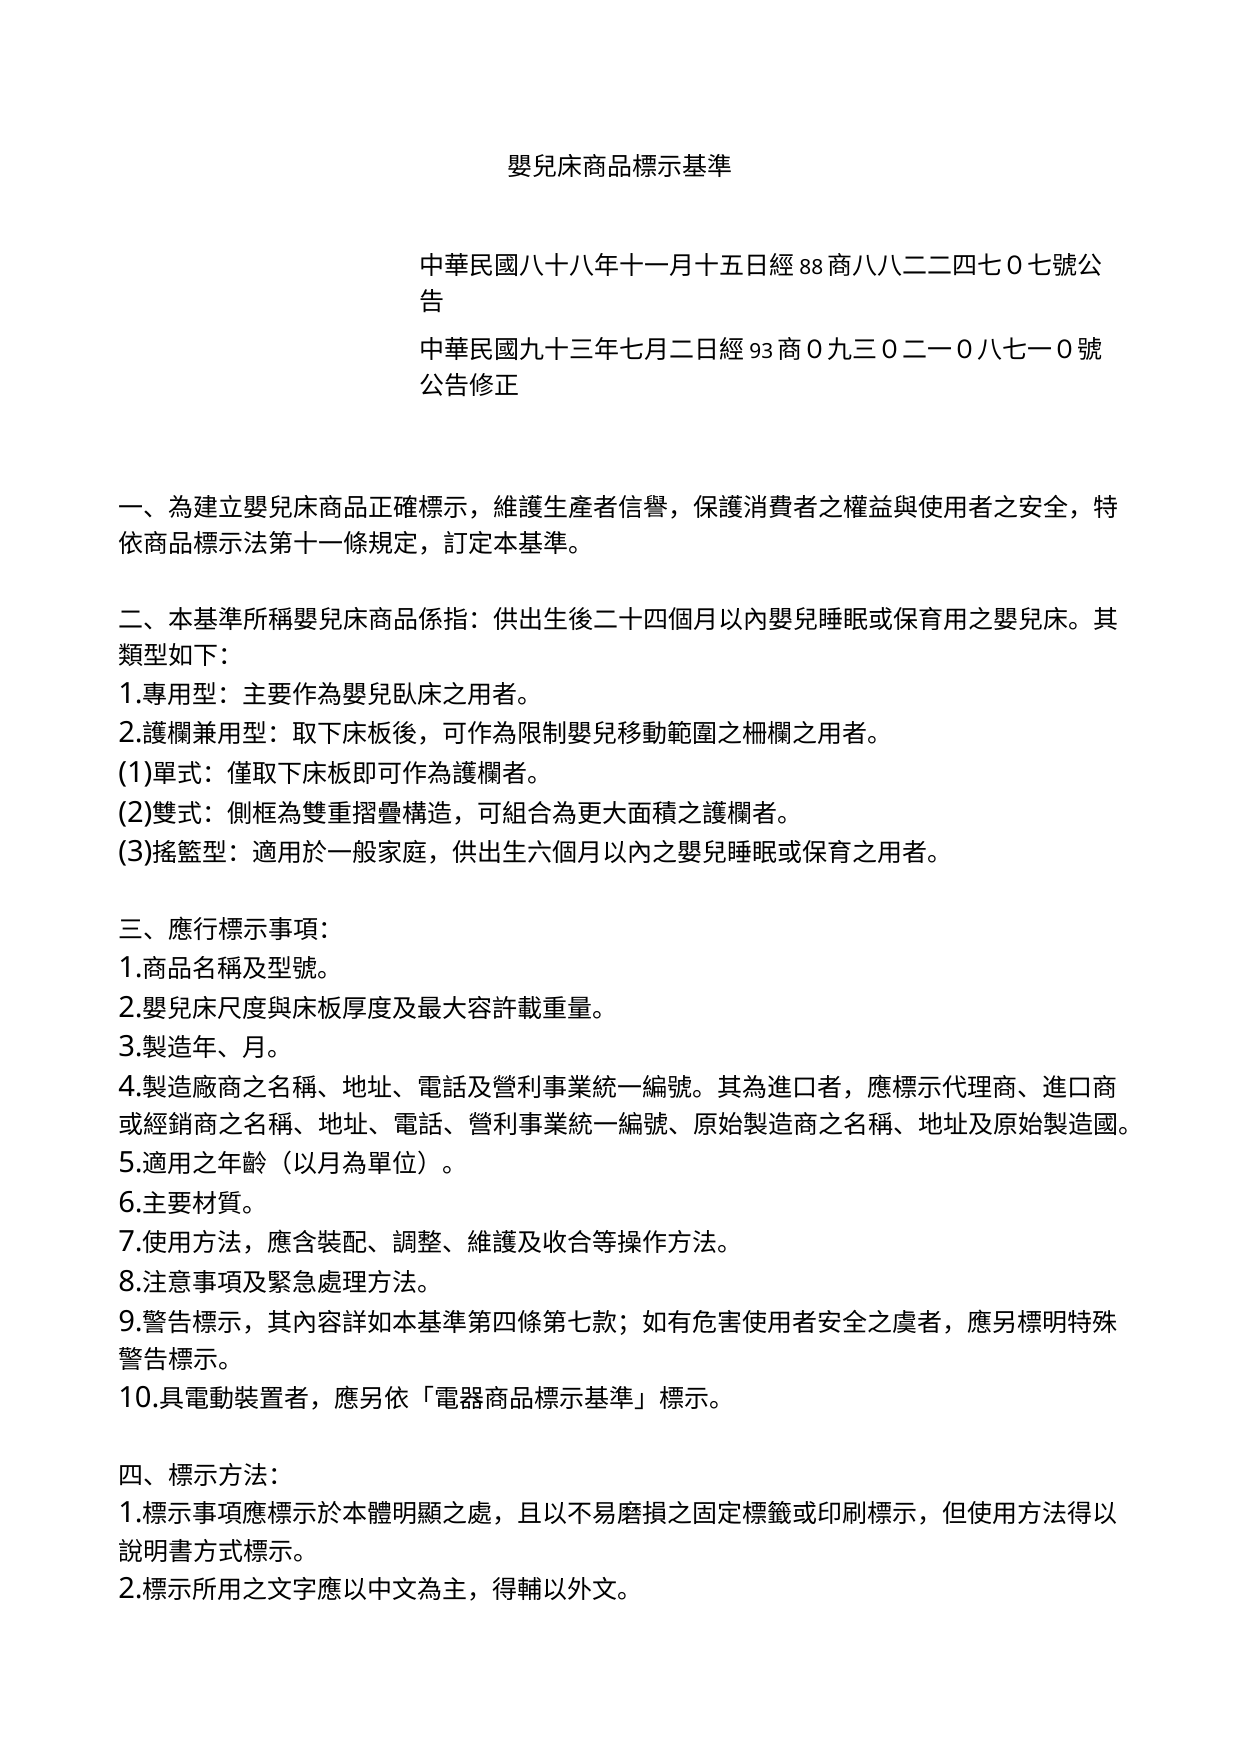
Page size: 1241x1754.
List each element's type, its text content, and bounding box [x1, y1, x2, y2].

table_header 中華民國八十八年十一月十五日經88商八八二二四七０七號公告 [413, 240, 1122, 324]
table_cell [118, 324, 413, 408]
text 一、為建立嬰兒床商品正確標示，維護生產者信譽，保護消費者之權益與使用者之安全，特依商品標示法第十一條規定，訂定本基準。 二、本基準所稱嬰兒床商品係指：供出生後二十四個月以內嬰兒睡眠或保育用之嬰兒床。其類型如下： 1.專用型：主要作為嬰兒臥床之用者。 2.護欄兼用型：取下床板後，可作為限制嬰兒移動範圍之柵欄之用者。 (1)單式：僅取下床板即可作為護欄者。 (2)雙式：側框為雙重摺疊構造，可組合為更大面積之護欄者。 (3)搖籃型：適用於一般家庭，供出生六個月以內之嬰兒睡眠或保育之用者。 三、應行標示事項： 1.商品名稱及型號。 2.嬰兒床尺度與床板厚度及最大容許載重量。 3.製造年、月。 4.製造廠商之名稱、地址、電話及營利事業統一編號。其為進口者，應標示代理商、進口商或經銷商之名稱、地址、電話、營利事業統一編號、原始製造商之名稱、地址及原始製造國。 5.適用之年齡（以月為單位）。 6.主要材質。 7.使用方法，應含裝配、調整、維護及收合等操作方法。 8.注意事項及緊急處理方法。 9.警告標示，其內容詳如本基準第四條第七款；如有危害使用者安全之虞者，應另標明特殊警告標示。 10.具電動裝置者，應另依「電器商品標示基準」標示。 四、標示方法： 1.標示事項應標示於本體明顯之處，且以不易磨損之固定標籤或印刷標示，但使用方法得以說明書方式標示。 2.標示所用之文字應以中文為主，得輔以外文。 3.標示所用之文字及數字，應大於0.25公分×0.25公分。 4.標示內容應以清晰、簡明易懂之字體、文字或圖解說明之。 5.進口嬰兒床出售或外銷嬰兒床改內銷時，除應依本基準規定標示外；並應將原標示或說明書翻譯為中文，其內容不得較原產地之標示或說明書簡略。 6.警告標示所用之字體或符號，其顏色應與底色不同且易於辨識，『警告』或『注意』二字字體應大於0.5公分×0.5公分。 7.警告標示之文字內容如下： (1)警告！折疊或調整嬰兒床時，應將嬰兒抱開。 (2)警告！嬰兒床之內側及外側四周不得放置嬰兒可踏上或抓起之物品。 (3)警告！嬰兒床應放置在平坦之地面上，且其附近不得使用火爐、電爐等危險物。 (4)警告！嬰兒床不得裝設繩子或容易脫落之危險物。 8.特殊警告標示，例舉如下： (1)具有可收縮、折疊或高度調整之功能者：「警告！使用前應確實固定各機件以確保安全。」 (2)具有附加或懸掛之裝置或零組件者（如蚊帳）：「警告！附加裝置或零組件時應確認該裝置不會被嬰兒觸拉。」 (3)護欄兼用型之嬰兒床：「警告！當嬰兒能抓住站立時，應取下床板使用。」 (4)床板高度可調整之嬰兒床：「警告！當嬰兒能抓住站立時，床板上面至上橫桿之高度須調整至60公分以上。」 (5)裝置有腳輪之嬰兒床：「警告！使用時應固定腳輪。」 (6)具搖擺裝置之嬰兒床：「警告！本商品不適合能自行爬出搖床之嬰兒使用。」「警告！適用於體重不超過xx公斤之嬰兒（依最大容許載重量標示之）。」「警告！無成人看顧下使用時應鎖定擺動裝置。」「警告！不得安裝或懸吊物品。」 (7)附有易燃性材料床墊之嬰兒床：「警告！應遠離火源。」 五、本基準自民國八十九年六月一日起施行。 [118, 408, 1122, 1607]
table_cell 中華民國九十三年七月二日經93商０九三０二一０八七一０號公告修正 [413, 324, 1122, 408]
table_header [118, 240, 413, 324]
text 嬰兒床商品標示基準 [118, 147, 1122, 240]
